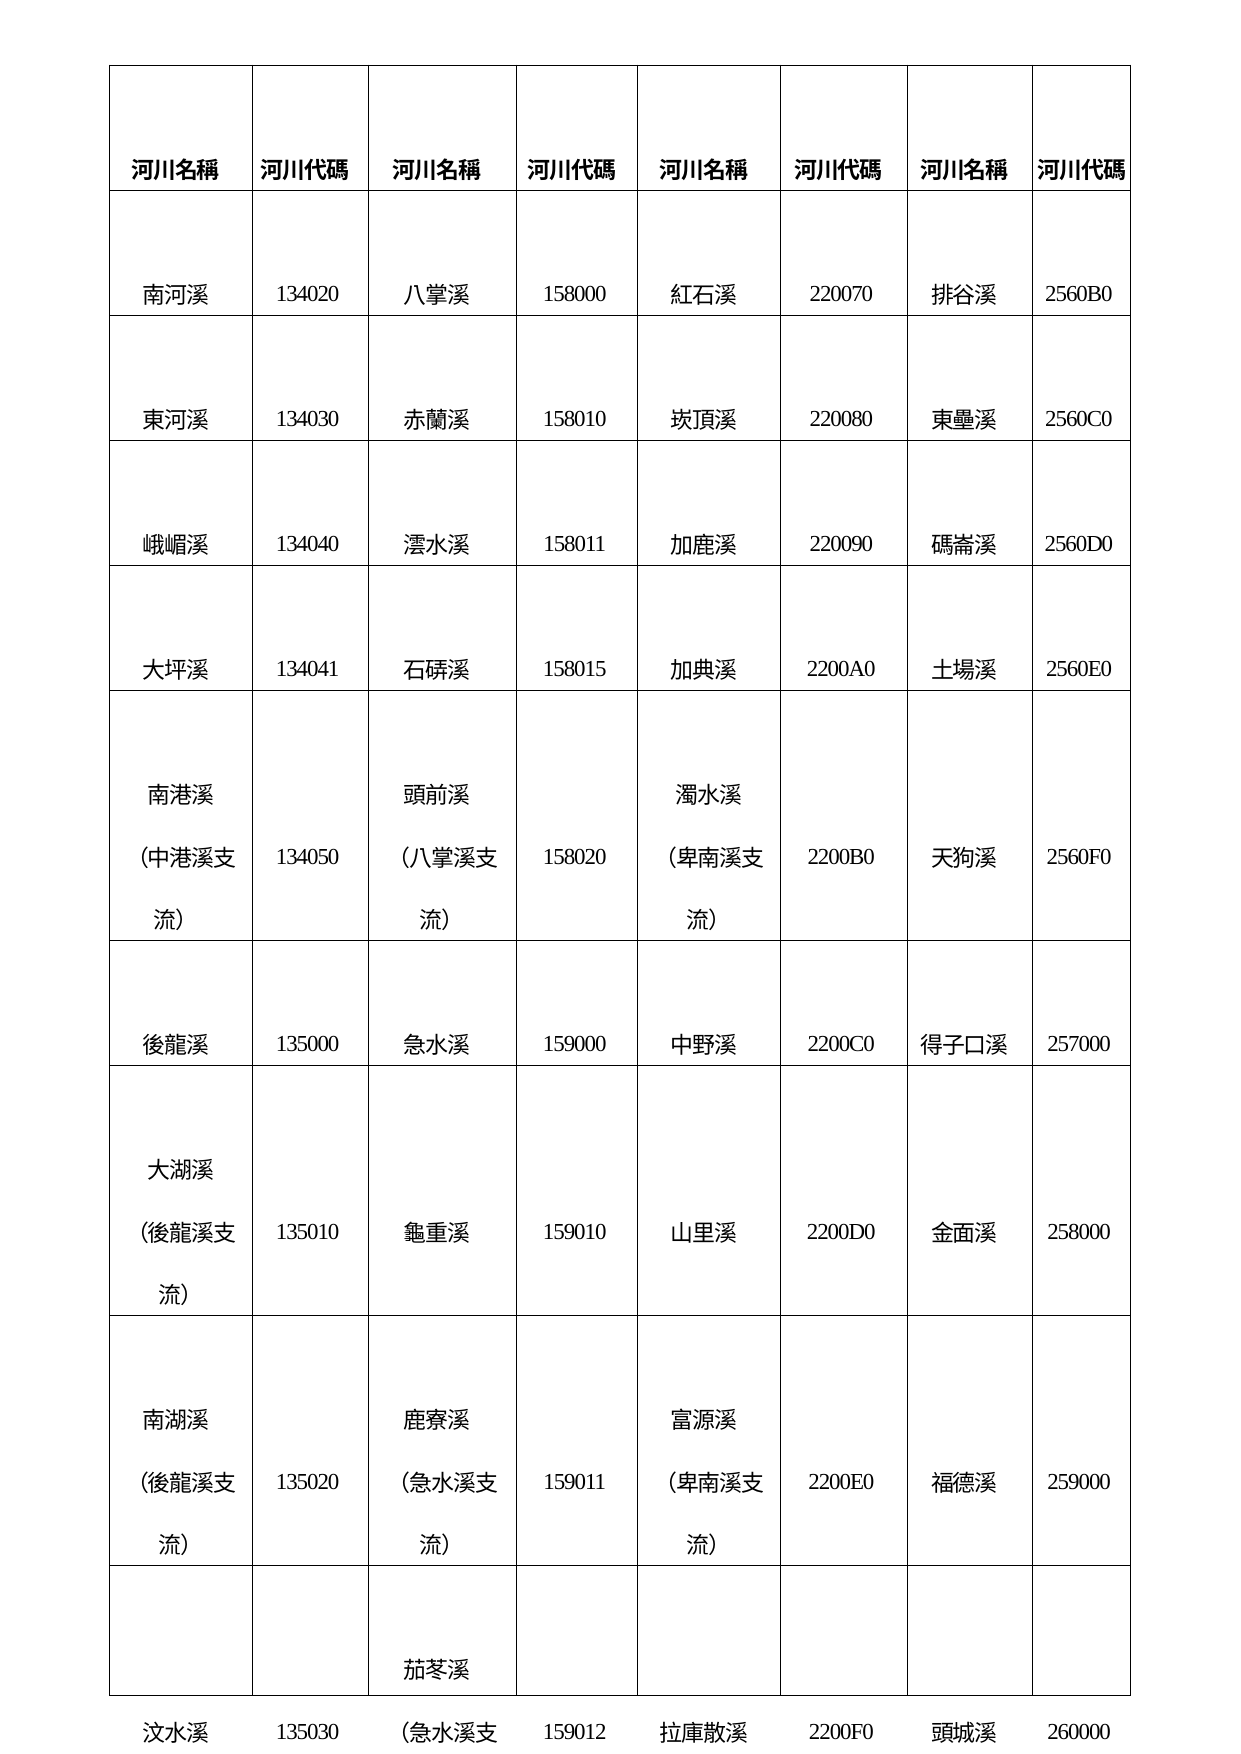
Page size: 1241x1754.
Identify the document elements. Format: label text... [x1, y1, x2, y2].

table_cell 加典溪 [638, 566, 780, 689]
table_cell 259000 [1033, 1316, 1130, 1564]
table_cell 257000 [1033, 941, 1130, 1064]
table_cell 大湖溪 （後龍溪支流） [110, 1066, 252, 1314]
table_cell 紅石溪 [638, 191, 780, 314]
table_cell 2200E0 [781, 1316, 907, 1564]
table_cell 南港溪 （中港溪支流） [110, 691, 252, 939]
table_cell 龜重溪 [369, 1066, 516, 1314]
table_cell 134041 [253, 566, 368, 689]
table_cell 135030 [253, 1566, 368, 1695]
table_cell 得子口溪 [908, 941, 1032, 1064]
table_cell 拉庫散溪 [638, 1566, 780, 1695]
table_cell 2560C0 [1033, 316, 1130, 439]
table_cell 南河溪 [110, 191, 252, 314]
table_cell 金面溪 [908, 1066, 1032, 1314]
table_cell 260000 [1033, 1566, 1130, 1695]
table_cell 159010 [517, 1066, 637, 1314]
table_header 河川代碼 [1033, 66, 1130, 189]
table_cell 福德溪 [908, 1316, 1032, 1564]
table_cell 135010 [253, 1066, 368, 1314]
table_cell 159011 [517, 1316, 637, 1564]
table_cell 天狗溪 [908, 691, 1032, 939]
table_cell 220080 [781, 316, 907, 439]
table_cell 158020 [517, 691, 637, 939]
table_cell 南湖溪 （後龍溪支流） [110, 1316, 252, 1564]
table_cell 134030 [253, 316, 368, 439]
table_header 河川名稱 [369, 66, 516, 189]
table_cell 八掌溪 [369, 191, 516, 314]
table_cell 2200A0 [781, 566, 907, 689]
table_cell 158011 [517, 441, 637, 564]
table_cell 山里溪 [638, 1066, 780, 1314]
table_cell 頭前溪 （八掌溪支流） [369, 691, 516, 939]
table_cell 後龍溪 [110, 941, 252, 1064]
table_cell 258000 [1033, 1066, 1130, 1314]
table_header 河川名稱 [908, 66, 1032, 189]
table_cell 135000 [253, 941, 368, 1064]
table_cell 220090 [781, 441, 907, 564]
table_header 河川代碼 [253, 66, 368, 189]
table_cell 134050 [253, 691, 368, 939]
table_cell 加鹿溪 [638, 441, 780, 564]
table_cell 急水溪 [369, 941, 516, 1064]
table_cell 2200F0 [781, 1566, 907, 1695]
table_cell 東河溪 [110, 316, 252, 439]
table_cell 135020 [253, 1316, 368, 1564]
table_cell 崁頂溪 [638, 316, 780, 439]
table_cell 159000 [517, 941, 637, 1064]
table_cell 大坪溪 [110, 566, 252, 689]
table_cell 2560F0 [1033, 691, 1130, 939]
table_cell 134040 [253, 441, 368, 564]
table_cell 中野溪 [638, 941, 780, 1064]
table_cell 158000 [517, 191, 637, 314]
table_cell 2560D0 [1033, 441, 1130, 564]
table_cell 158010 [517, 316, 637, 439]
table_cell 2560B0 [1033, 191, 1130, 314]
table_cell 2200B0 [781, 691, 907, 939]
table_cell 2560E0 [1033, 566, 1130, 689]
table_cell 澐水溪 [369, 441, 516, 564]
table_cell 2200C0 [781, 941, 907, 1064]
table_cell 220070 [781, 191, 907, 314]
table_header 河川代碼 [781, 66, 907, 189]
table_cell 159012 [517, 1566, 637, 1695]
table_cell 134020 [253, 191, 368, 314]
table_header 河川代碼 [517, 66, 637, 189]
table_cell 東壘溪 [908, 316, 1032, 439]
table_cell 2200D0 [781, 1066, 907, 1314]
table_cell 土場溪 [908, 566, 1032, 689]
table_header 河川名稱 [110, 66, 252, 189]
table_cell 頭城溪 [908, 1566, 1032, 1695]
table_cell 158015 [517, 566, 637, 689]
table_cell 碼崙溪 [908, 441, 1032, 564]
table_cell 汶水溪 [110, 1566, 252, 1695]
table_header 河川名稱 [638, 66, 780, 189]
table_cell 富源溪 （卑南溪支流） [638, 1316, 780, 1564]
table_cell 濁水溪 （卑南溪支流） [638, 691, 780, 939]
table_cell 石硦溪 [369, 566, 516, 689]
table_cell 赤蘭溪 [369, 316, 516, 439]
table_cell 峨嵋溪 [110, 441, 252, 564]
table_cell 茄苳溪 （急水溪支流） [369, 1566, 516, 1695]
table_cell 排谷溪 [908, 191, 1032, 314]
table_cell 鹿寮溪 （急水溪支流） [369, 1316, 516, 1564]
